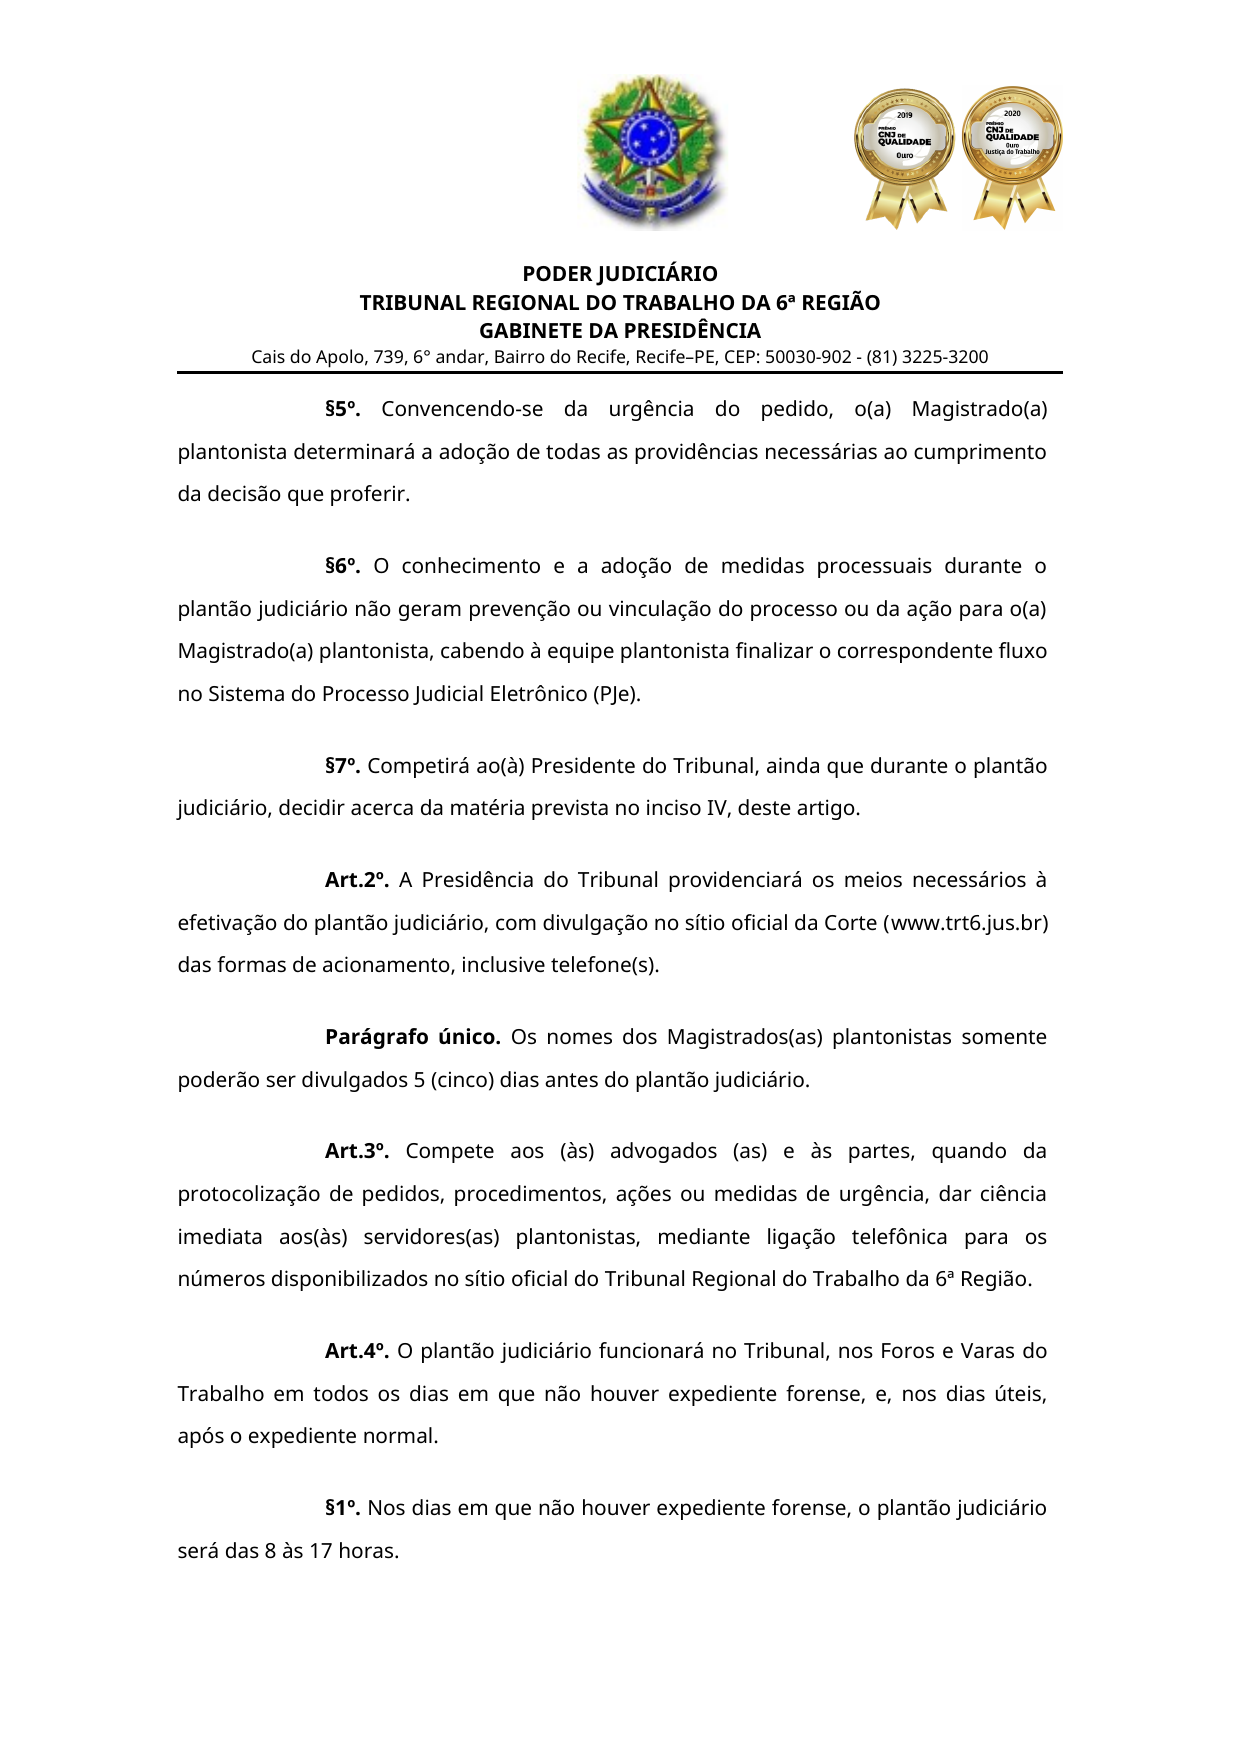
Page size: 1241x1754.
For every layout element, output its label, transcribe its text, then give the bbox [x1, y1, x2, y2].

text Parágrafo único. Os nomes dos Magistrados(as) plantonistas somente poderão ser divulgados 5 (cinco) dias antes do plantão judiciário. [177, 1022, 1048, 1093]
text §5º. Convencendo-se da urgência do pedido, o(a) Magistrado(a) plantonista determinará a adoção de todas as providências necessárias ao cumprimento da decisão que proferir. [177, 394, 1048, 508]
text Art.3º. Compete aos (às) advogados (as) e às partes, quando da protocolização de pedidos, procedimentos, ações ou medidas de urgência, dar ciência imediata aos(às) servidores(as) plantonistas, mediante ligação telefônica para os números disponibilizados no sítio oficial do Tribunal Regional do Trabalho da 6ª Região. [177, 1137, 1048, 1293]
picture [961, 85, 1063, 231]
text §6º. O conhecimento e a adoção de medidas processuais durante o plantão judiciário não geram prevenção ou vinculação do processo ou da ação para o(a) Magistrado(a) plantonista, cabendo à equipe plantonista finalizar o correspondente fluxo no Sistema do Processo Judicial Eletrônico (PJe). [177, 551, 1048, 707]
text Art.2º. A Presidência do Tribunal providenciará os meios necessários à efetivação do plantão judiciário, com divulgação no sítio oficial da Corte (www.trt6.jus.br) das formas de acionamento, inclusive telefone(s). [177, 865, 1048, 979]
text Art.4º. O plantão judiciário funcionará no Tribunal, nos Foros e Varas do Trabalho em todos os dias em que não houver expediente forense, e, nos dias úteis, após o expediente normal. [177, 1336, 1048, 1450]
picture [853, 87, 957, 231]
text §7º. Competirá ao(à) Presidente do Tribunal, ainda que durante o plantão judiciário, decidir acerca da matéria prevista no inciso IV, deste artigo. [177, 751, 1048, 822]
text §1º. Nos dias em que não houver expediente forense, o plantão judiciário será das 8 às 17 horas. [177, 1493, 1048, 1564]
picture [577, 73, 729, 231]
